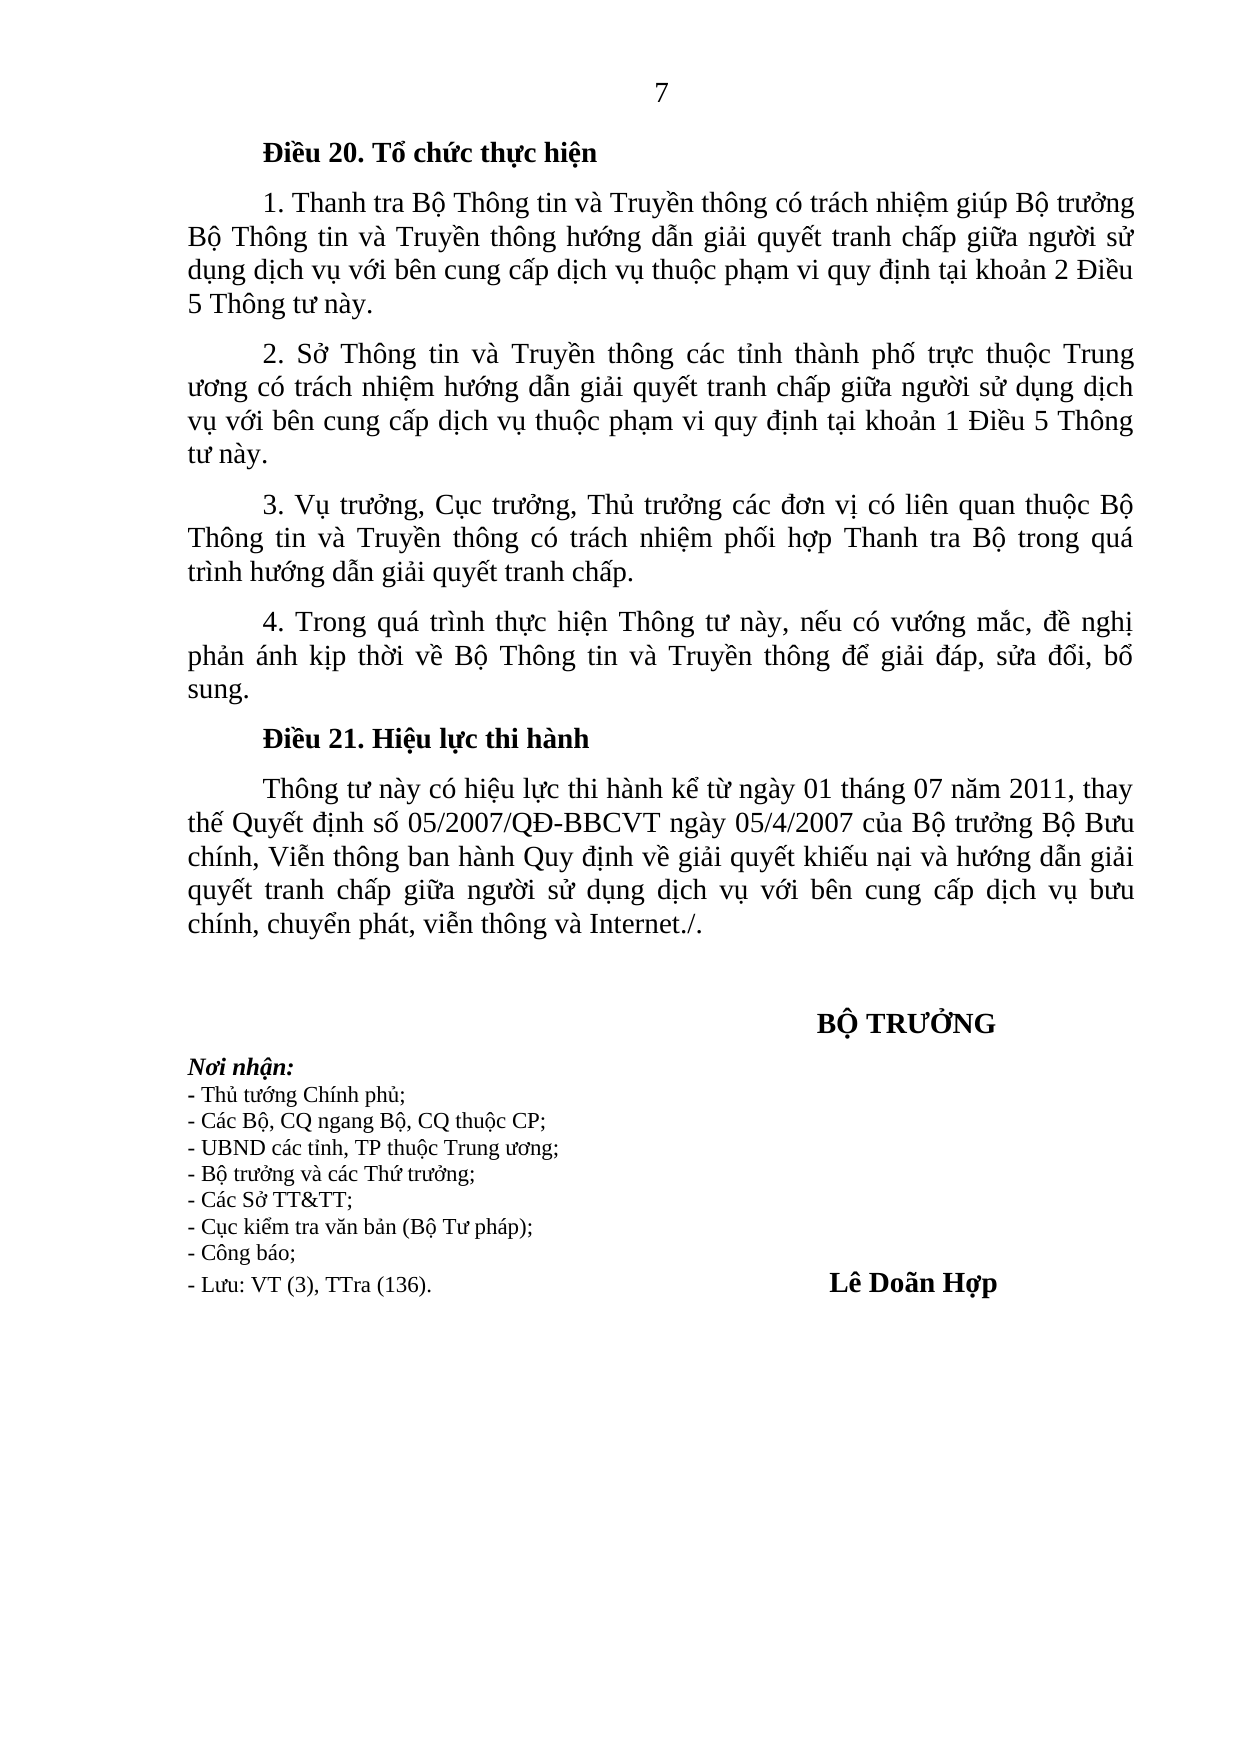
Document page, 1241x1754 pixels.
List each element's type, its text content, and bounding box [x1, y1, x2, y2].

text - Các Bộ, CQ ngang Bộ, CQ thuộc CP; [187, 1107, 1135, 1134]
text 1. Thanh tra Bộ Thông tin và Truyền thông có trách nhiệm giúp Bộ trưởng Bộ Thông tin và Truyền thông hướng dẫn giải quyết tranh chấp giữa người sử dụng dịch vụ với bên cung cấp dịch vụ thuộc phạm vi quy định tại khoản 2 Điều 5 Thông tư này. [187, 185, 1135, 319]
text - Lưu: VT (3), TTra (136). Lê Doãn Hợp [187, 1266, 1135, 1299]
text 3. Vụ trưởng, Cục trưởng, Thủ trưởng các đơn vị có liên quan thuộc Bộ Thông tin và Truyền thông có trách nhiệm phối hợp Thanh tra Bộ trong quá trình hướng dẫn giải quyết tranh chấp. [187, 487, 1135, 587]
text - Bộ trưởng và các Thứ trưởng; [187, 1160, 1135, 1186]
text Điều 20. Tổ chức thực hiện [187, 135, 1135, 168]
text - Công báo; [187, 1239, 1135, 1266]
text - Các Sở TT&TT; [187, 1186, 1135, 1213]
text - Thủ tướng Chính phủ; [187, 1081, 1135, 1107]
text 2. Sở Thông tin và Truyền thông các tỉnh thành phố trực thuộc Trung ương có trách nhiệm hướng dẫn giải quyết tranh chấp giữa người sử dụng dịch vụ với bên cung cấp dịch vụ thuộc phạm vi quy định tại khoản 1 Điều 5 Thông tư này. [187, 336, 1135, 470]
text Thông tư này có hiệu lực thi hành kể từ ngày 01 tháng 07 năm 2011, thay thế Quyết định số 05/2007/QĐ-BBCVT ngày 05/4/2007 của Bộ trưởng Bộ Bưu chính, Viễn thông ban hành Quy định về giải quyết khiếu nại và hướng dẫn giải quyết tranh chấp giữa người sử dụng dịch vụ với bên cung cấp dịch vụ bưu chính, chuyển phát, viễn thông và Internet./. [187, 772, 1135, 939]
text - Cục kiểm tra văn bản (Bộ Tư pháp); [187, 1213, 1135, 1239]
text Nơi nhận: [187, 1052, 1135, 1081]
text Điều 21. Hiệu lực thi hành [187, 721, 1135, 755]
text 4. Trong quá trình thực hiện Thông tư này, nếu có vướng mắc, đề nghị phản ánh kịp thời về Bộ Thông tin và Truyền thông để giải đáp, sửa đổi, bổ sung. [187, 604, 1135, 705]
text - UBND các tỉnh, TP thuộc Trung ương; [187, 1134, 1135, 1160]
text BỘ TRƯỞNG [187, 1006, 1135, 1040]
